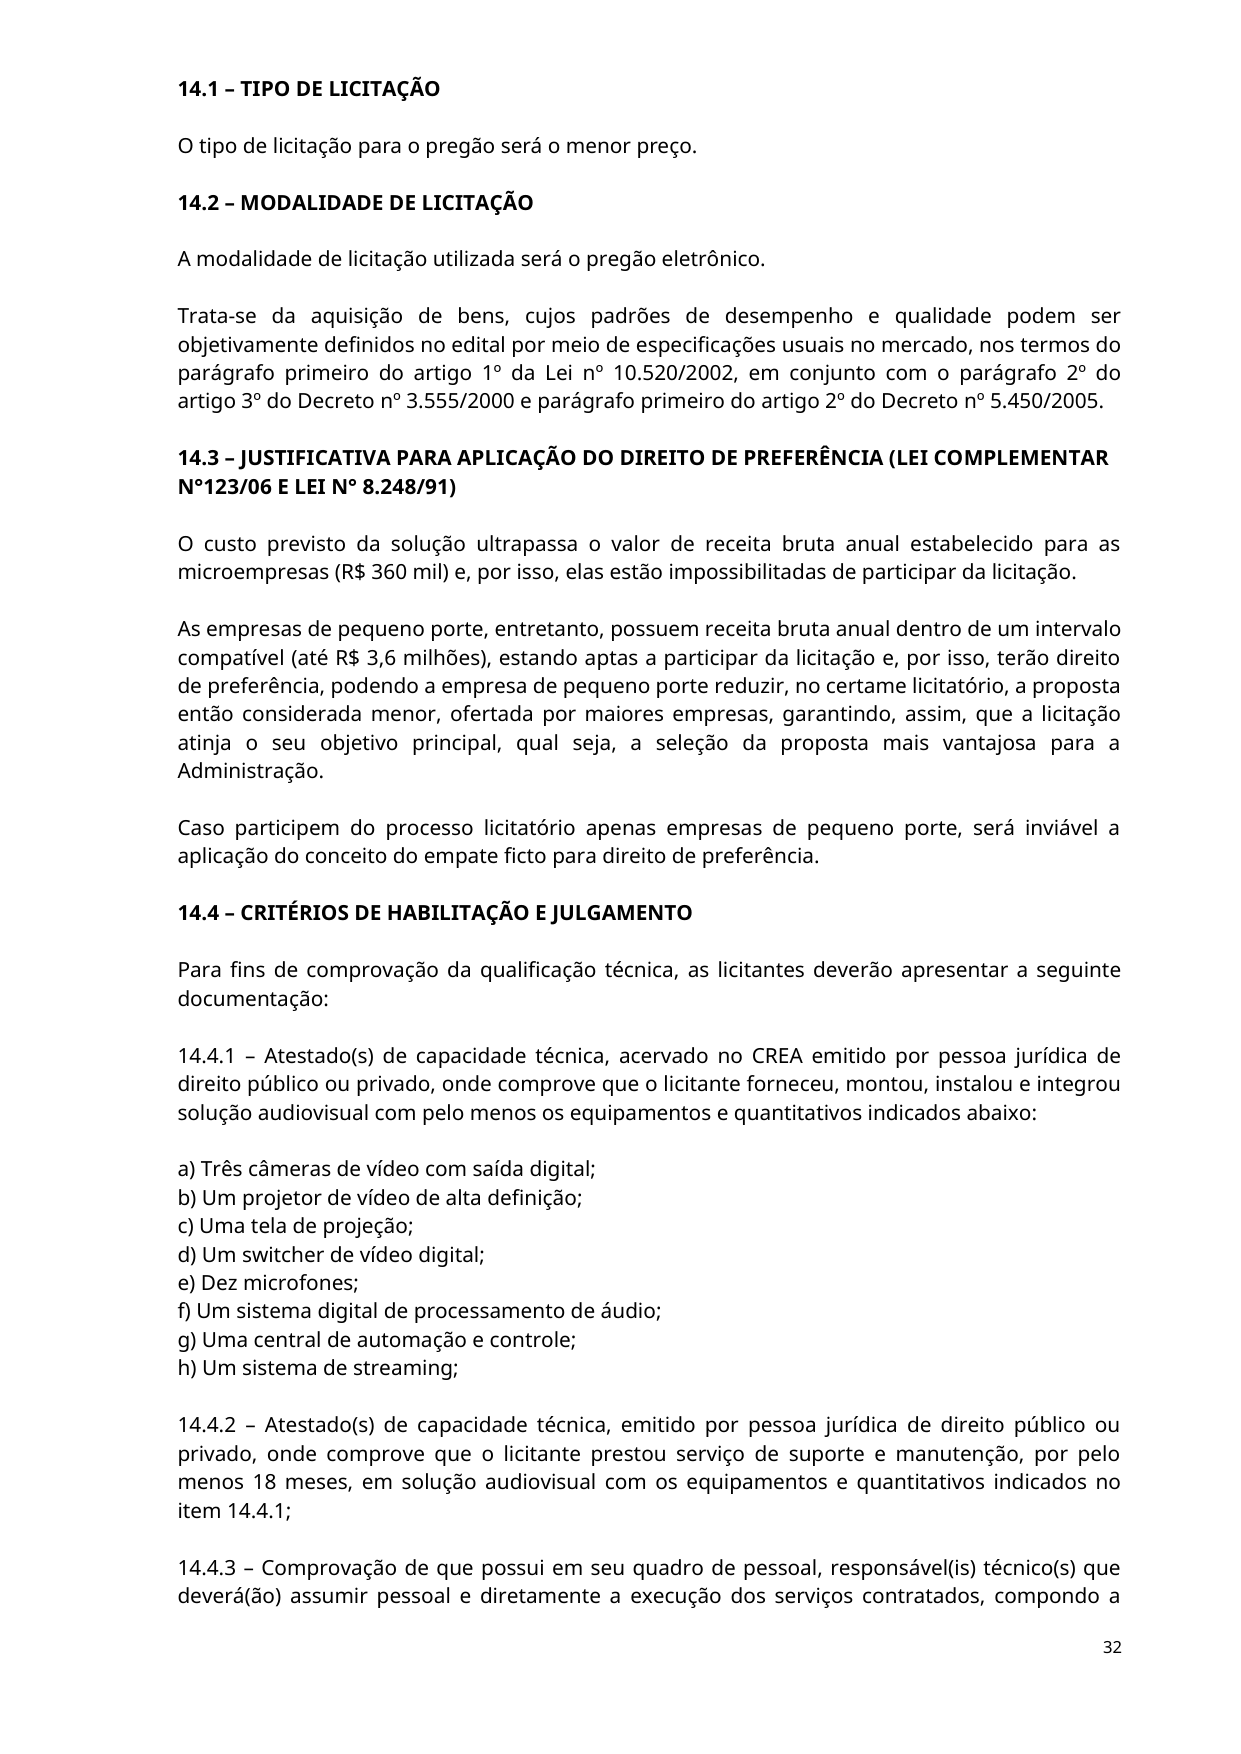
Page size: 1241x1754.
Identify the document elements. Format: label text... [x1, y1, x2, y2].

text e) Dez microfones; [177, 1268, 1122, 1297]
text a) Três câmeras de vídeo com saída digital; [177, 1154, 1122, 1183]
text Caso participem do processo licitatório apenas empresas de pequeno porte, será inviável a aplicação do conceito do empate ficto para direito de preferência. [177, 813, 1122, 870]
text c) Uma tela de projeção; [177, 1211, 1122, 1240]
text 14.4.2 – Atestado(s) de capacidade técnica, emitido por pessoa jurídica de direito público ou privado, onde comprove que o licitante prestou serviço de suporte e manutenção, por pelo menos 18 meses, em solução audiovisual com os equipamentos e quantitativos indicados no item 14.4.1; [177, 1410, 1122, 1524]
text Para fins de comprovação da qualificação técnica, as licitantes deverão apresentar a seguinte documentação: [177, 955, 1122, 1012]
text h) Um sistema de streaming; [177, 1353, 1122, 1382]
text 14.4.1 – Atestado(s) de capacidade técnica, acervado no CREA emitido por pessoa jurídica de direito público ou privado, onde comprove que o licitante forneceu, montou, instalou e integrou solução audiovisual com pelo menos os equipamentos e quantitativos indicados abaixo: [177, 1041, 1122, 1126]
text O tipo de licitação para o pregão será o menor preço. [177, 131, 1122, 159]
text f) Um sistema digital de processamento de áudio; [177, 1297, 1122, 1325]
text 14.4 – CRITÉRIOS DE HABILITAÇÃO E JULGAMENTO [177, 898, 1122, 927]
text A modalidade de licitação utilizada será o pregão eletrônico. [177, 244, 1122, 273]
text As empresas de pequeno porte, entretanto, possuem receita bruta anual dentro de um intervalo compatível (até R$ 3,6 milhões), estando aptas a participar da licitação e, por isso, terão direito de preferência, podendo a empresa de pequeno porte reduzir, no certame licitatório, a proposta então considerada menor, ofertada por maiores empresas, garantindo, assim, que a licitação atinja o seu objetivo principal, qual seja, a seleção da proposta mais vantajosa para a Administração. [177, 614, 1122, 785]
text O custo previsto da solução ultrapassa o valor de receita bruta anual estabelecido para as microempresas (R$ 360 mil) e, por isso, elas estão impossibilitadas de participar da licitação. [177, 529, 1122, 586]
text 14.2 – MODALIDADE DE LICITAÇÃO [177, 188, 1122, 216]
text 14.4.3 – Comprovação de que possui em seu quadro de pessoal, responsável(is) técnico(s) que deverá(ão) assumir pessoal e diretamente a execução dos serviços contratados, compondo a [177, 1553, 1122, 1609]
text Trata-se da aquisição de bens, cujos padrões de desempenho e qualidade podem ser objetivamente definidos no edital por meio de especificações usuais no mercado, nos termos do parágrafo primeiro do artigo 1º da Lei nº 10.520/2002, em conjunto com o parágrafo 2º do artigo 3º do Decreto nº 3.555/2000 e parágrafo primeiro do artigo 2º do Decreto nº 5.450/2005. [177, 301, 1122, 415]
text 14.1 – TIPO DE LICITAÇÃO [177, 74, 1122, 102]
text g) Uma central de automação e controle; [177, 1325, 1122, 1353]
text d) Um switcher de vídeo digital; [177, 1240, 1122, 1268]
text 14.3 – JUSTIFICATIVA PARA APLICAÇÃO DO DIREITO DE PREFERÊNCIA (LEI COMPLEMENTAR N°123/06 E LEI N° 8.248/91) [177, 443, 1122, 500]
text b) Um projetor de vídeo de alta definição; [177, 1183, 1122, 1211]
